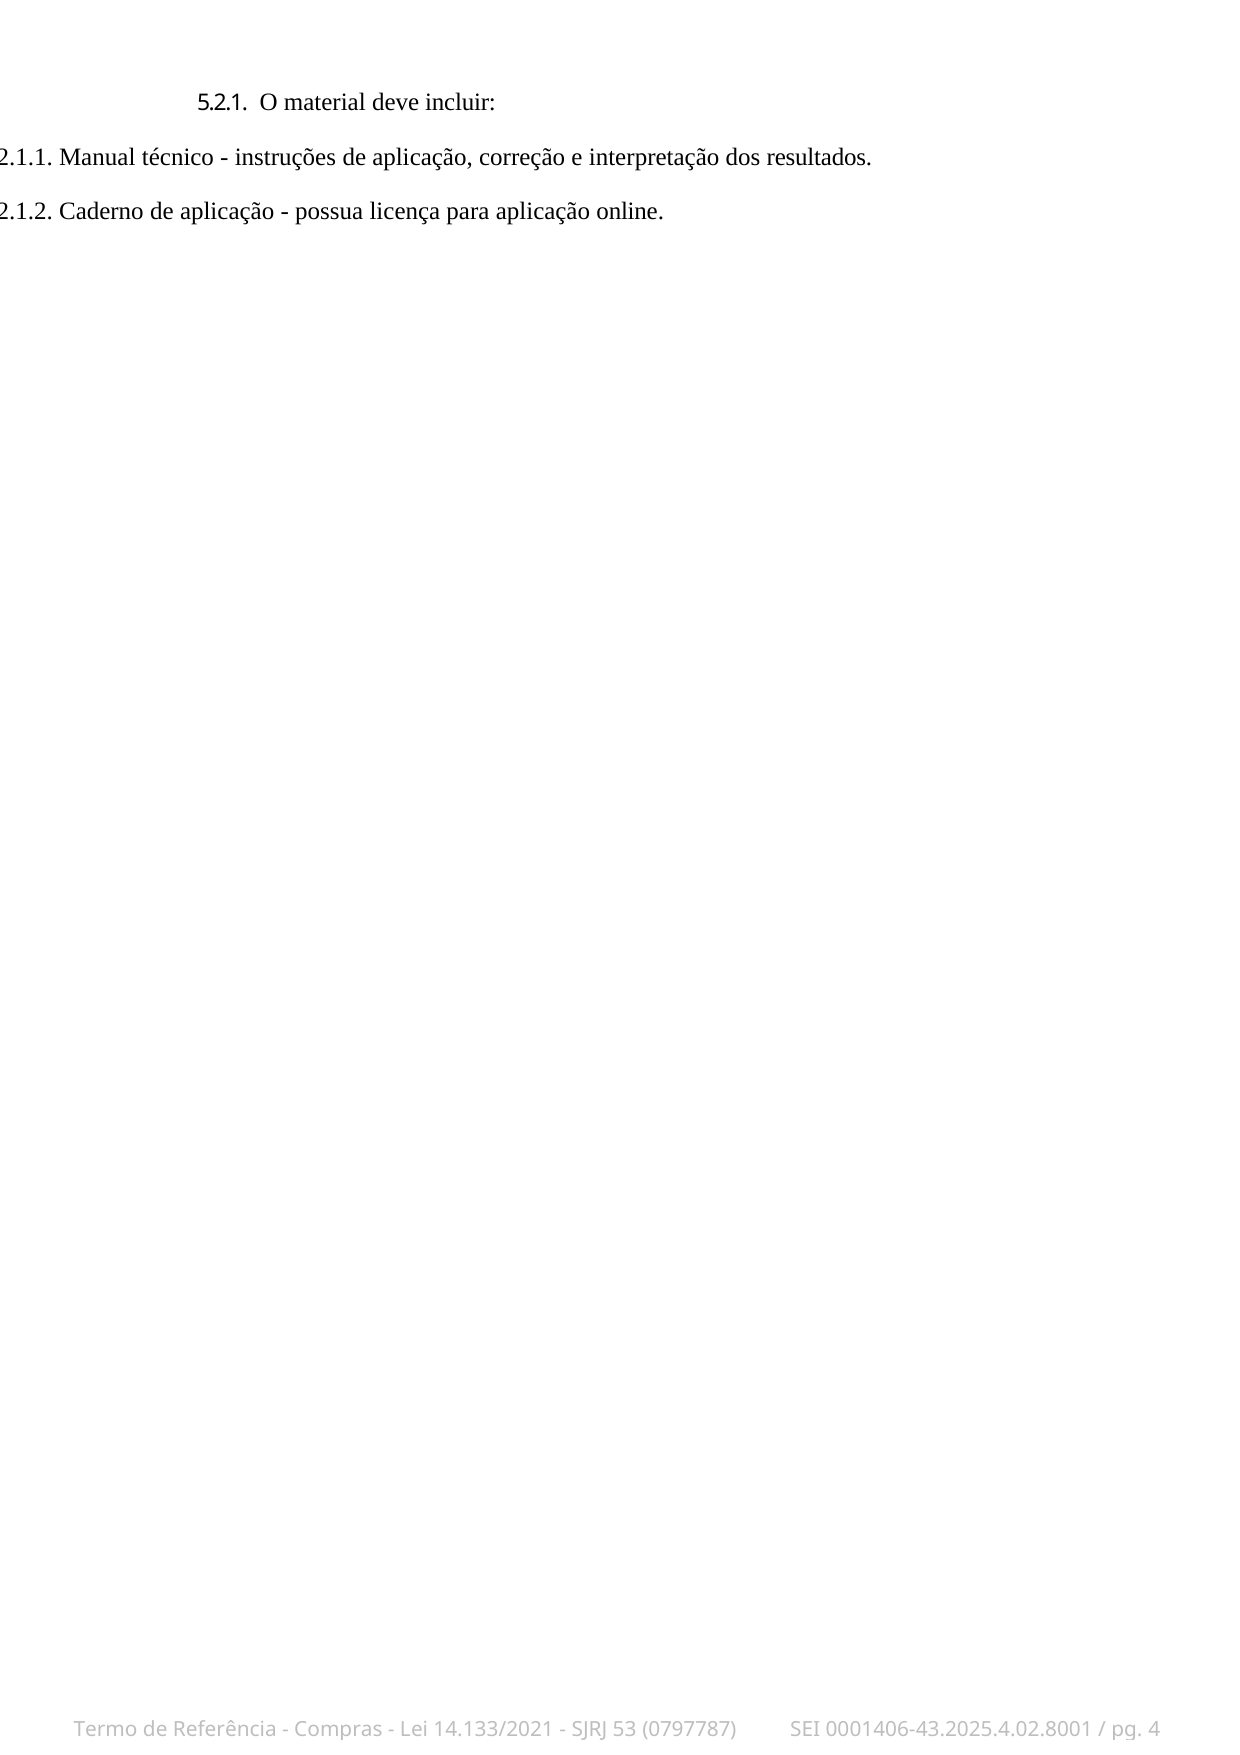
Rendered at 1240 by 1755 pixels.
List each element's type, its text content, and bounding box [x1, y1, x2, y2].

list Caderno de aplicação - possua licença para aplicação online. [0, 196, 1181, 225]
list Manual técnico - instruções de aplicação, correção e interpretação dos resultados. [0, 142, 1181, 171]
list O material deve incluir: [197, 86, 1181, 117]
